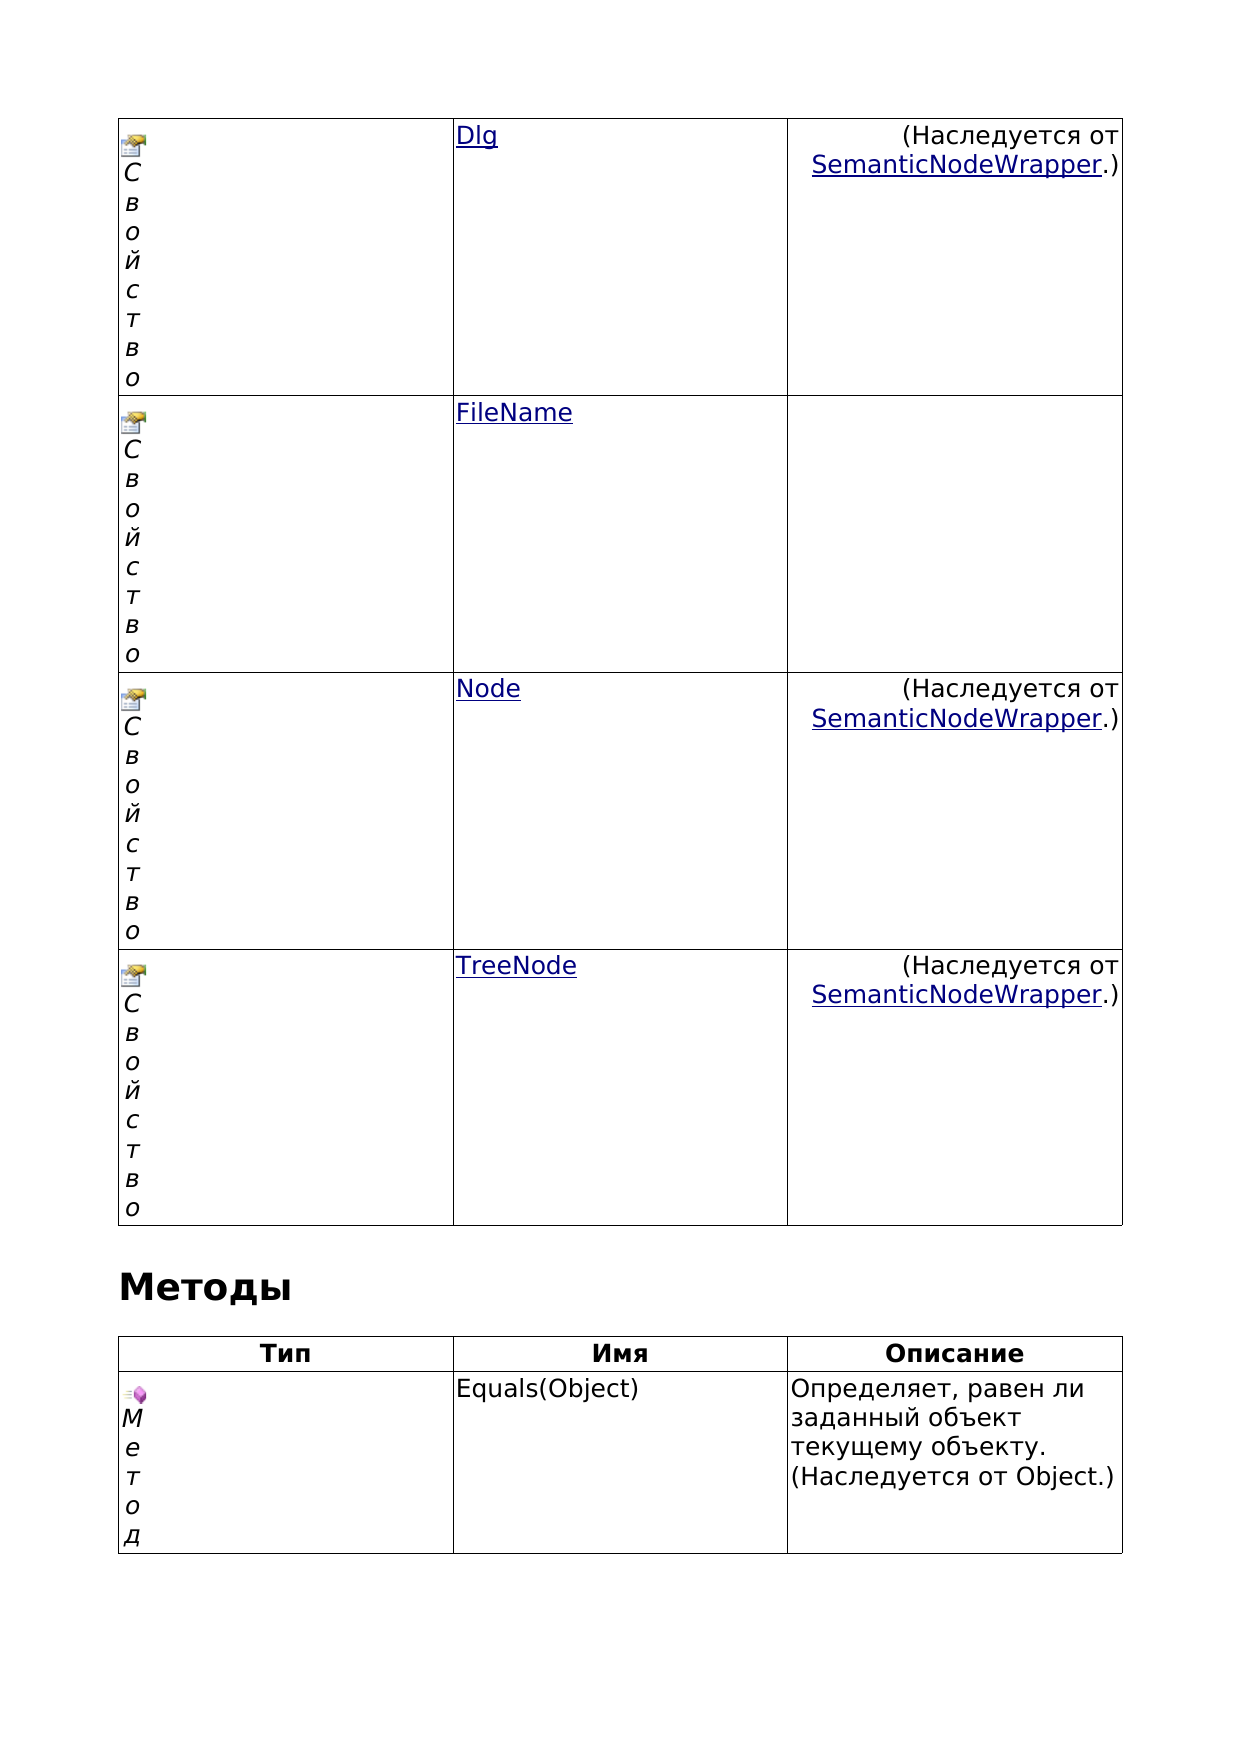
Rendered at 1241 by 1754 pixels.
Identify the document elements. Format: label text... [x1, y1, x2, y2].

picture [121, 133, 147, 159]
table_cell (Наследуется от SemanticNodeWrapper.) [788, 119, 1122, 395]
table_cell (Наследуется от SemanticNodeWrapper.) [788, 673, 1122, 948]
table_cell Equals(Object) [454, 1372, 787, 1553]
table_header Тип [119, 1337, 453, 1371]
table_cell FileName [454, 396, 787, 672]
table_cell TreeNode [454, 950, 787, 1225]
table_cell Dlg [454, 119, 787, 395]
table_header Имя [454, 1337, 787, 1371]
subtitle Методы [118, 1265, 1122, 1309]
picture [121, 963, 147, 989]
picture [121, 1386, 147, 1404]
picture [121, 410, 147, 436]
table_cell [119, 1372, 453, 1553]
picture [121, 687, 147, 713]
table_cell Node [454, 673, 787, 948]
table_cell Определяет, равен ли заданный объект текущему объекту. (Наследуется от Object.) [788, 1372, 1122, 1553]
table_header Описание [788, 1337, 1122, 1371]
table_cell [119, 119, 453, 395]
table_cell [119, 950, 453, 1225]
table_cell [788, 396, 1122, 672]
table_cell (Наследуется от SemanticNodeWrapper.) [788, 950, 1122, 1225]
table_cell [119, 673, 453, 948]
table_cell [119, 396, 453, 672]
